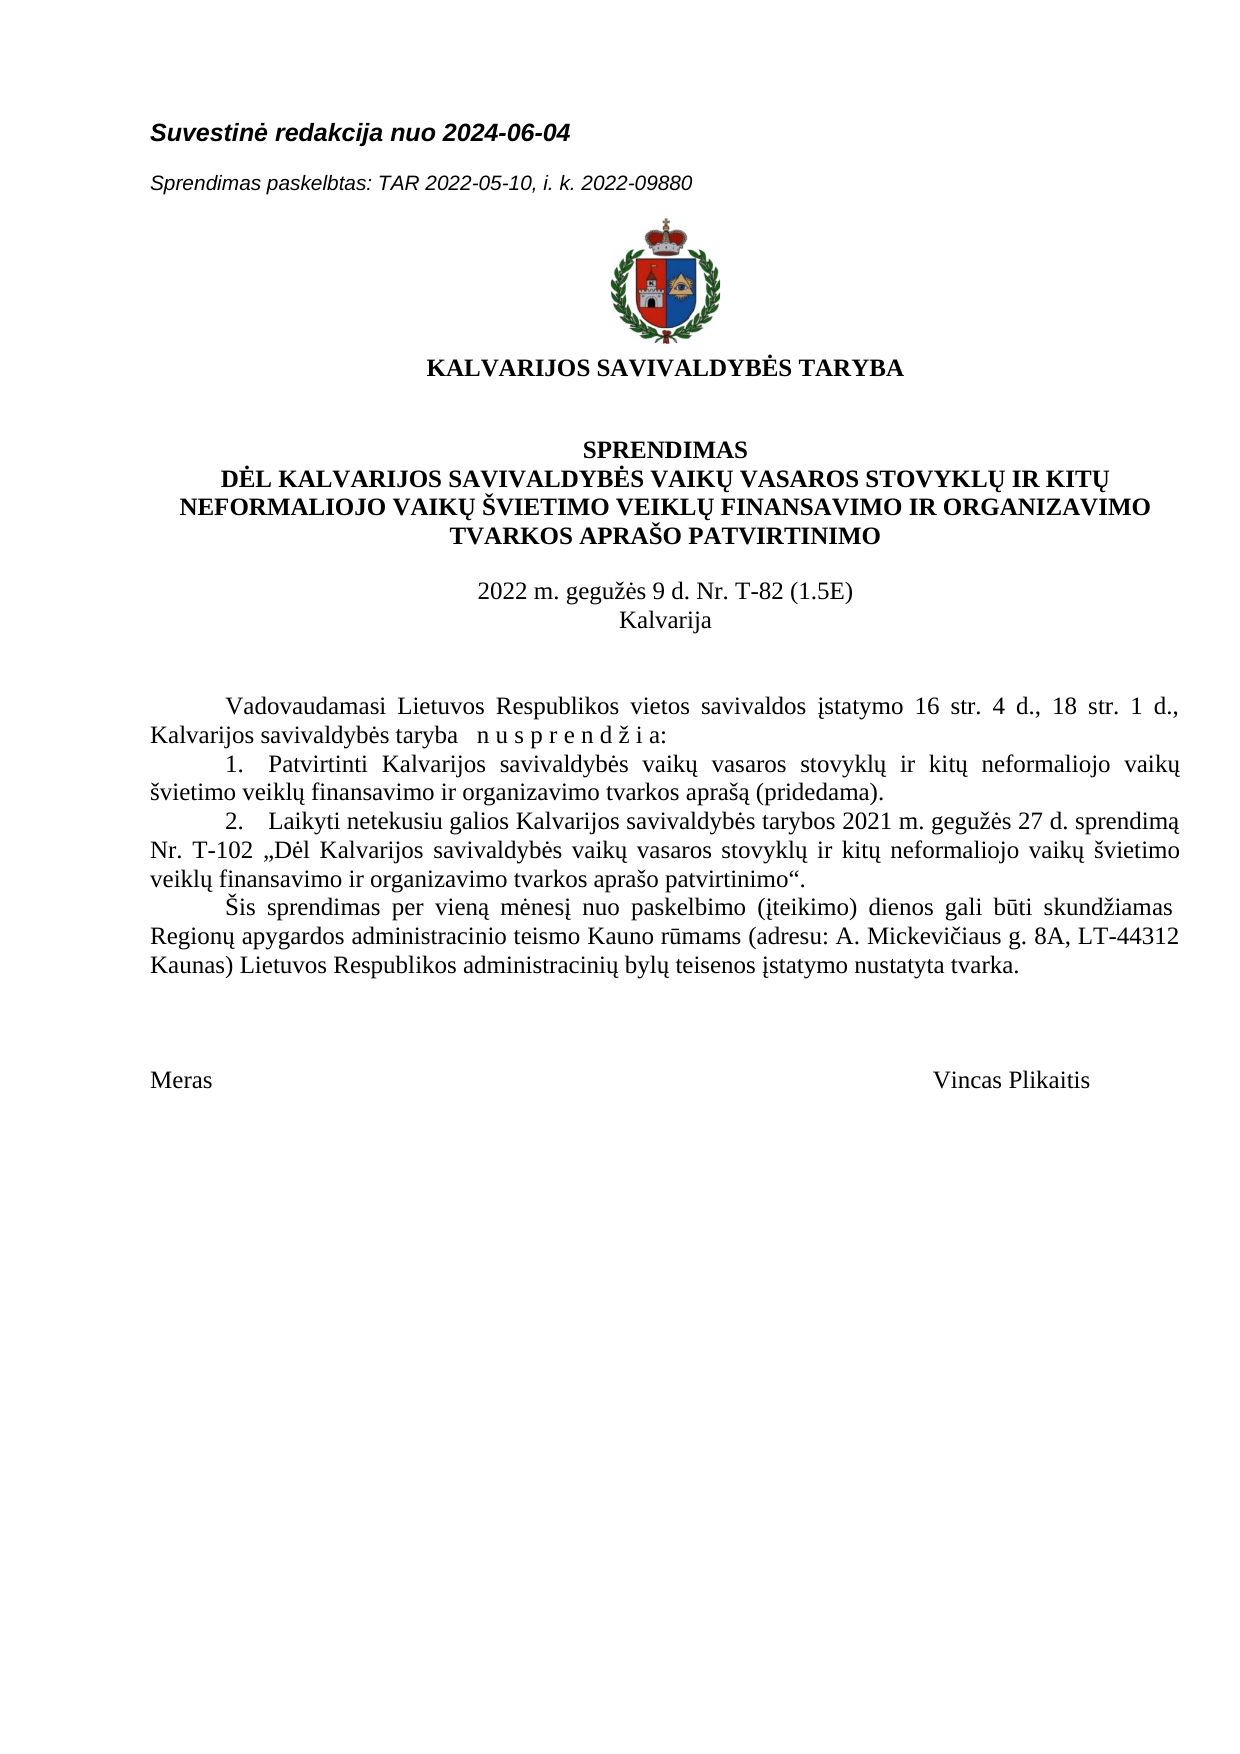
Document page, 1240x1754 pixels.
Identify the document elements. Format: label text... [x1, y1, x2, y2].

text Suvestinė redakcija nuo 2024-06-04 [150, 118, 1181, 147]
text KALVARIJOS SAVIVALDYBĖS TARYBA [150, 353, 1181, 382]
text Šis sprendimas per vieną mėnesį nuo paskelbimo (įteikimo) dienos gali būti skundžiamas Regionų apygardos administracinio teismo Kauno rūmams (adresu: A. Mickevičiaus g. 8A, LT-44312 Kaunas) Lietuvos Respublikos administracinių bylų teisenos įstatymo nustatyta tvarka. [150, 892, 1181, 979]
text 1. Patvirtinti Kalvarijos savivaldybės vaikų vasaros stovyklų ir kitų neformaliojo vaikų švietimo veiklų finansavimo ir organizavimo tvarkos aprašą (pridedama). [150, 749, 1181, 806]
text Vadovaudamasi Lietuvos Respublikos vietos savivaldos įstatymo 16 str. 4 d., 18 str. 1 d., Kalvarijos savivaldybės taryba n u s p r e n d ž i a: [150, 691, 1181, 749]
text 2. Laikyti netekusiu galios Kalvarijos savivaldybės tarybos 2021 m. gegužės 27 d. sprendimą Nr. T-102 „Dėl Kalvarijos savivaldybės vaikų vasaros stovyklų ir kitų neformaliojo vaikų švietimo veiklų finansavimo ir organizavimo tvarkos aprašo patvirtinimo“. [150, 806, 1181, 892]
text SPRENDIMAS [150, 435, 1181, 464]
text Sprendimas paskelbtas: TAR 2022-05-10, i. k. 2022-09880 [150, 171, 1181, 195]
text Kalvarija [150, 605, 1181, 634]
text Meras Vincas Plikaitis [150, 1065, 1181, 1094]
text 2022 m. gegužės 9 d. Nr. T-82 (1.5E) [150, 576, 1181, 605]
text DĖL KALVARIJOS SAVIVALDYBĖS VAIKŲ VASAROS STOVYKLŲ IR KITŲ NEFORMALIOJO VAIKŲ ŠVIETIMO VEIKLŲ FINANSAVIMO IR ORGANIZAVIMO TVARKOS APRAŠO PATVIRTINIMO [150, 464, 1181, 550]
